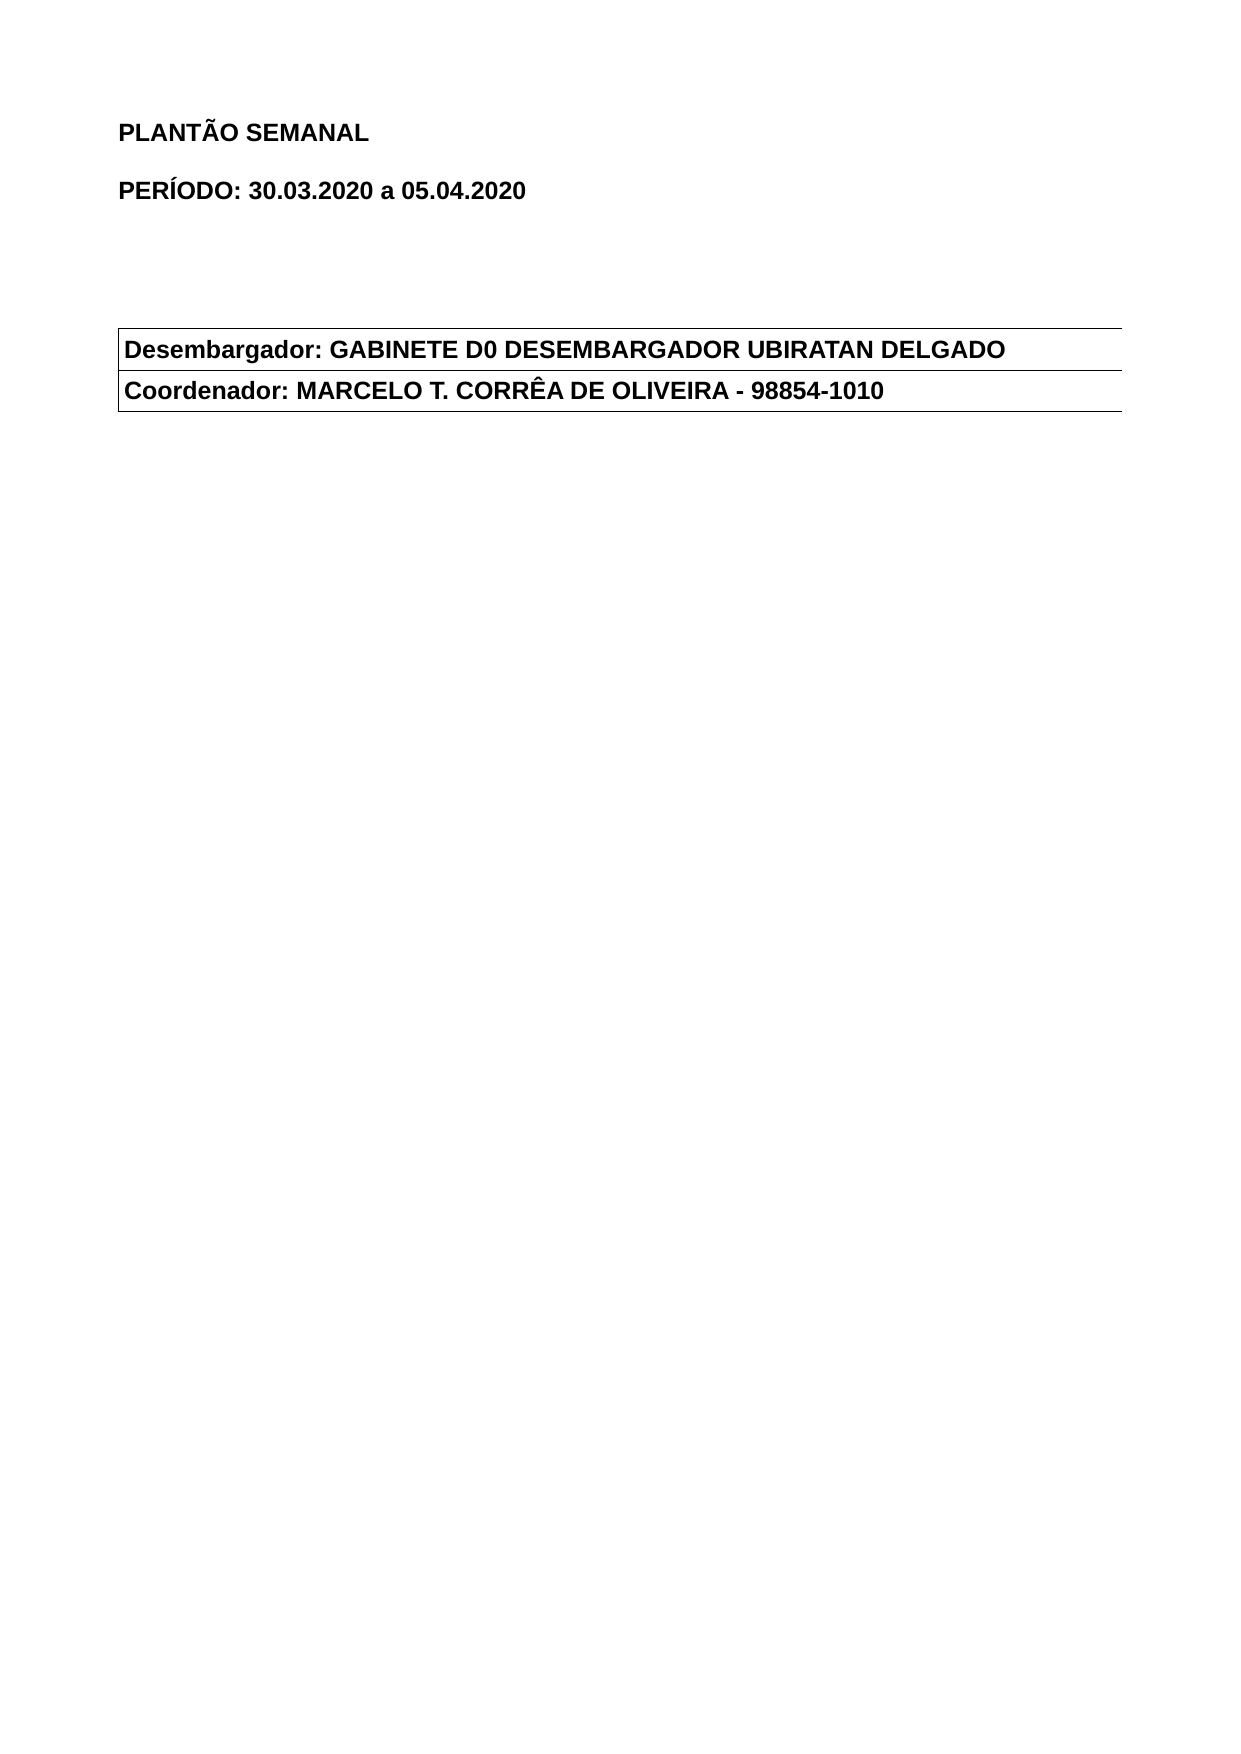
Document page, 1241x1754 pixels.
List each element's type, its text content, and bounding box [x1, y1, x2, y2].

table_cell Coordenador: MARCELO T. CORRÊA DE OLIVEIRA - 98854-1010 [119, 371, 1122, 411]
table_header Desembargador: GABINETE D0 DESEMBARGADOR UBIRATAN DELGADO [119, 329, 1122, 369]
text PERÍODO: 30.03.2020 a 05.04.2020 [118, 176, 1122, 204]
text PLANTÃO SEMANAL [118, 118, 1122, 147]
